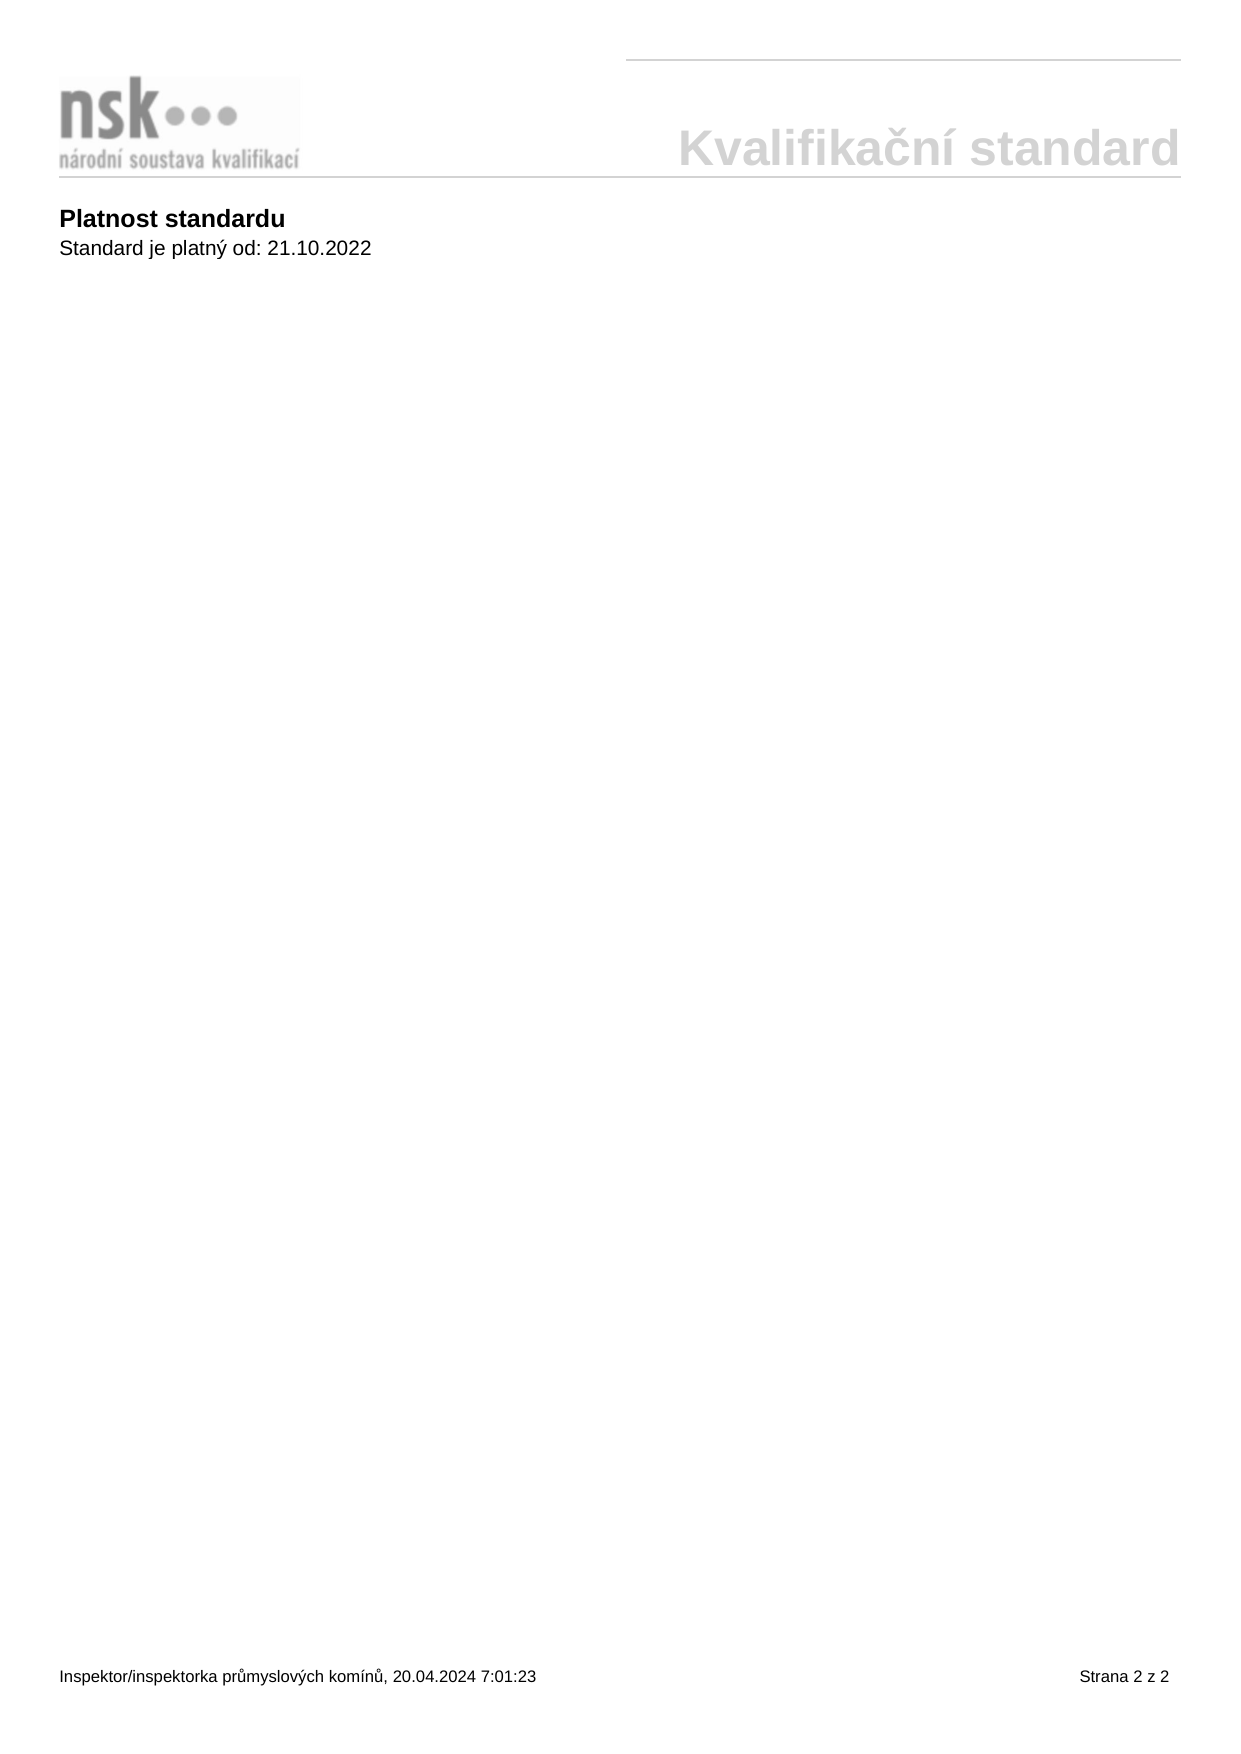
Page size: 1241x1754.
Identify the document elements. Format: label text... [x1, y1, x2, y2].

table_cell [1093, 1159, 1169, 1409]
table_cell [1169, 259, 1181, 559]
table_cell [484, 559, 620, 859]
table_cell [626, 194, 862, 200]
table_cell [484, 1409, 620, 1658]
table_cell [626, 1159, 862, 1409]
table_cell [1169, 194, 1181, 200]
table_cell [620, 259, 626, 559]
table_cell [484, 859, 620, 1159]
table_cell Platnost standardu [59, 200, 1181, 236]
table_cell [1169, 859, 1181, 1159]
table_cell [59, 1159, 483, 1409]
table_cell [484, 1159, 620, 1409]
table_cell [484, 171, 620, 176]
table_cell [1093, 194, 1169, 200]
table_cell [862, 559, 1093, 859]
table_cell [862, 859, 1093, 1159]
table_cell Kvalifikační standard [626, 61, 1181, 176]
table_cell [59, 859, 483, 1159]
table_cell [862, 194, 1093, 200]
table_cell [1169, 1159, 1181, 1409]
table_cell [484, 259, 620, 559]
table_cell [620, 1159, 626, 1409]
table_cell [620, 859, 626, 1159]
table_cell [59, 194, 483, 200]
table_cell [862, 1409, 1093, 1658]
table_cell [59, 171, 483, 176]
table_cell [1093, 1409, 1169, 1658]
table_cell [1093, 559, 1169, 859]
table_cell [484, 194, 620, 200]
table_cell Standard je platný od: 21.10.2022 [59, 236, 1181, 259]
table_cell [626, 859, 862, 1159]
table_cell [862, 1159, 1093, 1409]
table_cell [621, 59, 626, 170]
table_cell [1169, 559, 1181, 859]
table_cell [1093, 259, 1169, 559]
table_cell [1169, 1658, 1181, 1694]
table_cell [59, 559, 483, 859]
table_cell [59, 178, 1181, 194]
table_cell [626, 259, 862, 559]
table_cell [626, 1409, 862, 1658]
table_cell [620, 559, 626, 859]
table_cell [620, 1409, 626, 1658]
table_cell [1169, 1409, 1181, 1658]
table_cell [626, 559, 862, 859]
table_cell Strana 2 z 2 [862, 1658, 1169, 1694]
table_cell Inspektor/inspektorka průmyslových komínů, 20.04.2024 7:01:23 [59, 1658, 862, 1694]
table_cell [1093, 859, 1169, 1159]
table_cell [862, 259, 1093, 559]
picture [58, 59, 621, 171]
table_cell [59, 1409, 483, 1658]
table_cell [59, 259, 483, 559]
